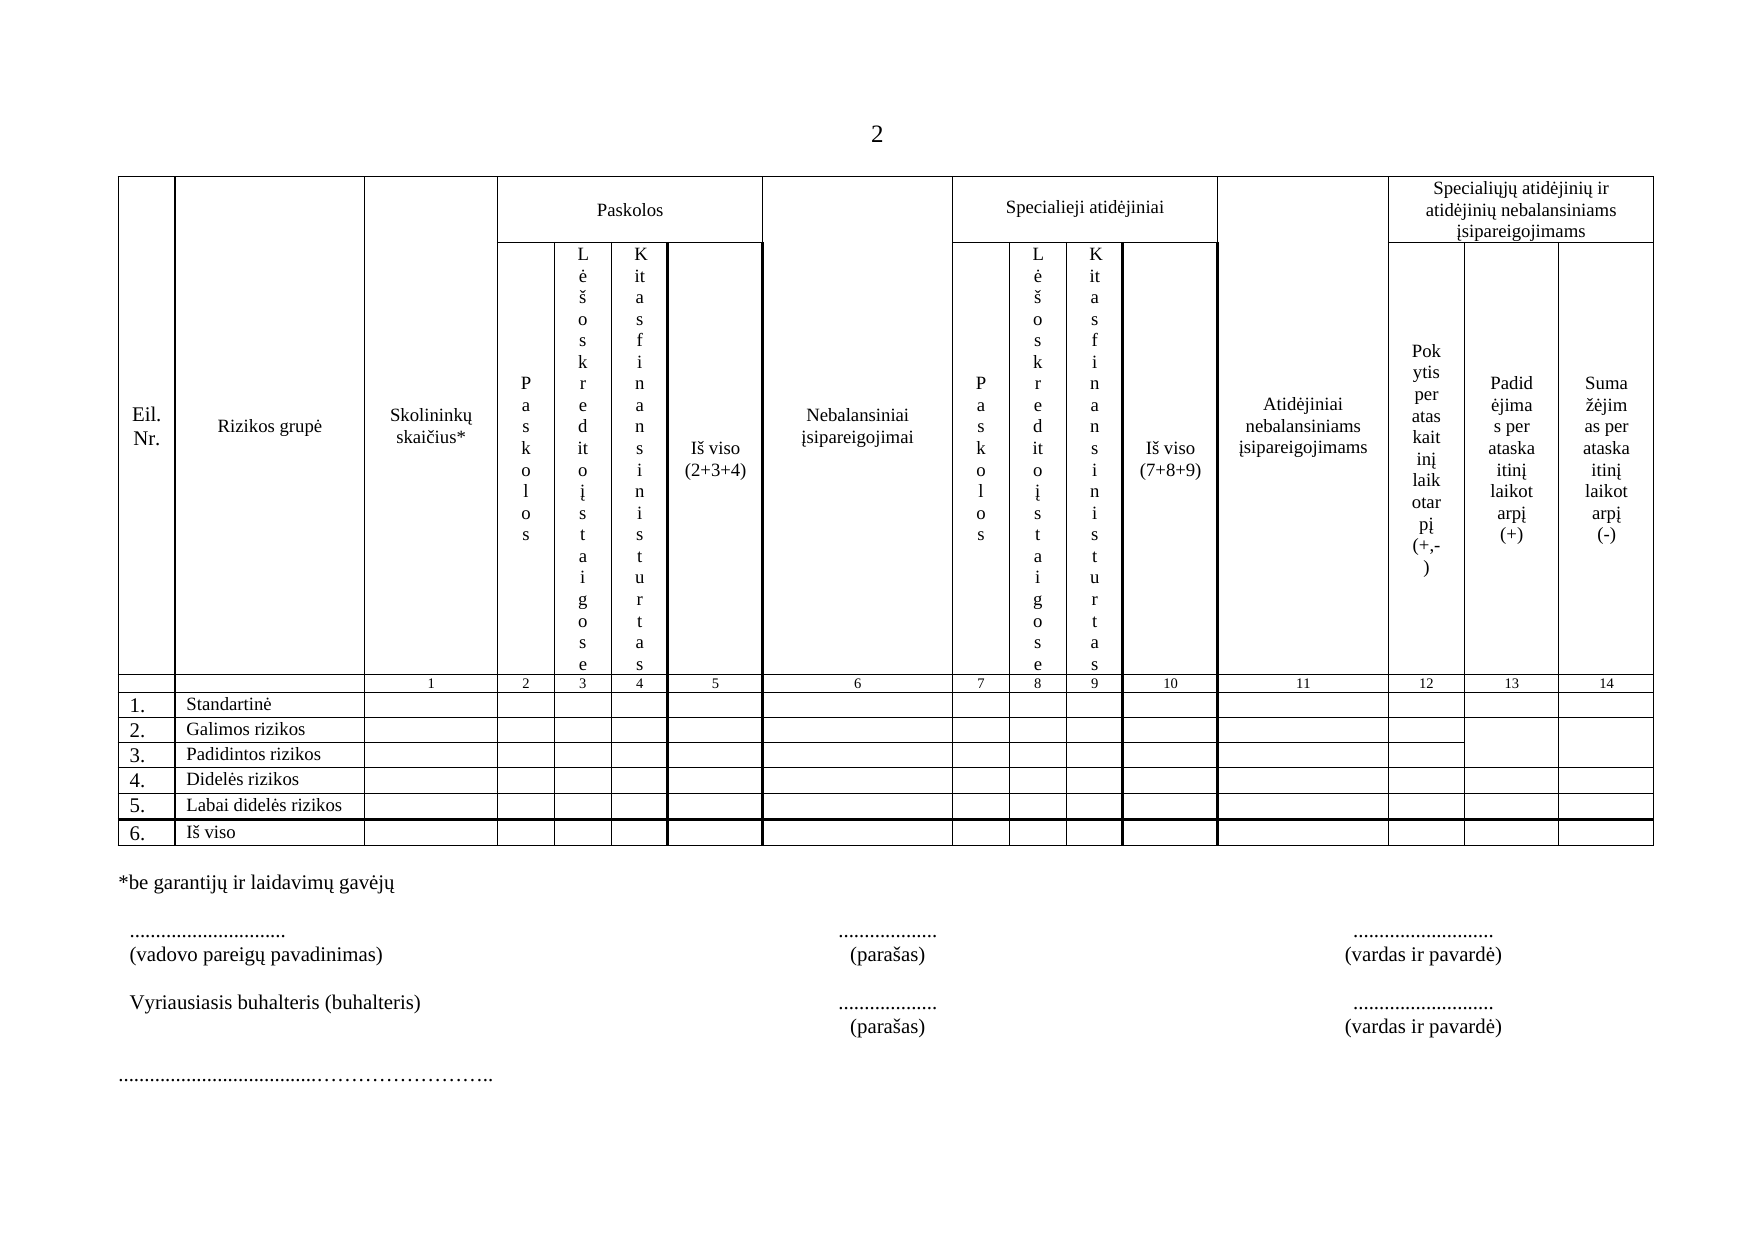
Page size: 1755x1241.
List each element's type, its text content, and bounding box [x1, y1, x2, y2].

table_cell [1389, 821, 1464, 845]
table_cell [1559, 768, 1653, 792]
table_cell Iš viso [176, 821, 364, 845]
table_cell [669, 768, 761, 792]
table_cell [1010, 743, 1066, 767]
table_cell [1465, 693, 1558, 717]
table_cell [498, 718, 554, 742]
table_cell [1465, 821, 1558, 845]
table_cell [1389, 718, 1464, 742]
table_cell Pokytis per ataskaitinį laikotarpį (+,-) [1389, 243, 1464, 674]
table_cell [1559, 693, 1653, 717]
table_cell [176, 675, 364, 692]
table_header Atidėjiniai nebalansiniams įsipareigojimams [1218, 177, 1388, 674]
table_cell [1010, 794, 1066, 817]
table_cell [365, 693, 497, 717]
table_cell 10 [1124, 675, 1216, 692]
table_cell 7 [953, 675, 1009, 692]
table_cell Standartinė [176, 693, 364, 717]
table_cell [1010, 693, 1066, 717]
table_header Eil. Nr. [119, 177, 174, 674]
table_cell Sumažėjimas per ataskaitinį laikotarpį (-) [1559, 243, 1653, 674]
table_cell [1067, 821, 1121, 845]
table_cell 2 [498, 675, 554, 692]
table_header Vyriausiasis buhalteris (buhalteris) [118, 990, 624, 1038]
table_cell Kitas finansinis turtas [612, 243, 666, 674]
table_cell [764, 768, 952, 792]
table_cell Didelės rizikos [176, 768, 364, 792]
table_cell [1010, 768, 1066, 792]
table_cell [764, 693, 952, 717]
table_cell [1389, 743, 1464, 767]
table_cell [953, 718, 1009, 742]
table_cell [555, 718, 611, 742]
table_cell [1067, 743, 1121, 767]
table_cell Iš viso (2+3+4) [669, 243, 761, 674]
table_cell [1124, 693, 1216, 717]
table_cell [555, 743, 611, 767]
table_cell Lėšos kredito įstaigose [1010, 243, 1066, 674]
table_cell [953, 794, 1009, 817]
table_cell [365, 794, 497, 817]
table_cell [612, 794, 666, 817]
table_header Rizikos grupė [176, 177, 364, 674]
table_cell 6 [764, 675, 952, 692]
table_cell 3 [555, 675, 611, 692]
table_cell Padidintos rizikos [176, 743, 364, 767]
table_cell [612, 768, 666, 792]
table_cell [612, 718, 666, 742]
table_header ................... (parašas) [733, 990, 1042, 1038]
table_cell [555, 693, 611, 717]
table_cell [953, 768, 1009, 792]
table_cell [612, 693, 666, 717]
table_cell [365, 821, 497, 845]
table_cell [1219, 743, 1388, 767]
table_cell [669, 821, 761, 845]
table_cell [669, 743, 761, 767]
table_cell [1465, 794, 1558, 817]
table_cell Lėšos kredito įstaigose [555, 243, 611, 674]
table_cell [1067, 794, 1121, 817]
table_cell [1067, 718, 1121, 742]
table_header [1042, 990, 1193, 1038]
table_cell [1219, 718, 1388, 742]
table_header Nebalansiniai įsipareigojimai [763, 177, 952, 674]
table_cell [1219, 693, 1388, 717]
table_cell [1124, 768, 1216, 792]
table_cell [764, 794, 952, 817]
table_cell [1010, 718, 1066, 742]
table_cell 9 [1067, 675, 1121, 692]
table_cell [669, 693, 761, 717]
table_cell [498, 693, 554, 717]
table_header Skolininkų skaičius* [365, 177, 497, 674]
table_cell 6. [119, 821, 174, 845]
table_cell 1 [365, 675, 497, 692]
table_cell [119, 675, 174, 692]
table_cell 13 [1465, 675, 1558, 692]
text *be garantijų ir laidavimų gavėjų [118, 870, 1636, 894]
table_cell Paskolos [498, 243, 554, 674]
table_cell Galimos rizikos [176, 718, 364, 742]
table_cell [612, 821, 666, 845]
table_cell [1559, 718, 1653, 767]
table_header ........................... (vardas ir pavardė) [1193, 918, 1654, 966]
table_cell [1559, 794, 1653, 817]
table_header .............................. (vadovo pareigų pavadinimas) [118, 918, 624, 966]
table_cell [365, 768, 497, 792]
table_header [1042, 918, 1193, 966]
table_cell [555, 794, 611, 817]
table_cell [669, 718, 761, 742]
table_cell [1124, 743, 1216, 767]
table_cell [365, 743, 497, 767]
table_cell [1219, 794, 1388, 817]
table_cell [1124, 794, 1216, 817]
table_cell [1465, 768, 1558, 792]
table_cell [365, 718, 497, 742]
table_cell [555, 768, 611, 792]
table_header ................... (parašas) [733, 918, 1042, 966]
table_cell [498, 768, 554, 792]
table_cell 4 [612, 675, 666, 692]
table_cell 5. [119, 794, 174, 817]
table_cell Labai didelės rizikos [176, 794, 364, 817]
table_cell [953, 743, 1009, 767]
table_cell [1219, 821, 1388, 845]
table_header ........................... (vardas ir pavardė) [1193, 990, 1654, 1038]
table_cell 1. [119, 693, 174, 717]
table_header [624, 990, 733, 1038]
table_cell Padidėjimas per ataskaitinį laikotarpį (+) [1465, 243, 1558, 674]
table_cell [953, 821, 1009, 845]
table_cell Kitas finansinis turtas [1067, 243, 1121, 674]
table_cell [1559, 821, 1653, 845]
table_cell [1067, 768, 1121, 792]
table_cell [498, 794, 554, 817]
table_header Specialiųjų atidėjinių ir atidėjinių nebalansiniams įsipareigojimams [1389, 177, 1653, 242]
table_cell [1465, 718, 1558, 767]
table_cell Iš viso (7+8+9) [1124, 243, 1216, 674]
table_cell [1124, 718, 1216, 742]
table_cell [1124, 821, 1216, 845]
table_header Specialieji atidėjiniai [953, 177, 1217, 242]
table_cell [764, 718, 952, 742]
table_cell [612, 743, 666, 767]
table_cell [1067, 693, 1121, 717]
table_cell [555, 821, 611, 845]
table_cell [764, 743, 952, 767]
table_cell 2. [119, 718, 174, 742]
table_cell [1389, 768, 1464, 792]
table_cell 12 [1389, 675, 1464, 692]
table_cell [1010, 821, 1066, 845]
table_cell 11 [1219, 675, 1388, 692]
table_cell [953, 693, 1009, 717]
table_cell [669, 794, 761, 817]
table_header [624, 918, 733, 966]
table_cell [1219, 768, 1388, 792]
table_cell [1389, 794, 1464, 817]
table_cell 14 [1559, 675, 1653, 692]
table_cell 5 [669, 675, 761, 692]
table_header Paskolos [498, 177, 762, 242]
table_cell [1389, 693, 1464, 717]
text ......................................…………………….. [118, 1062, 1636, 1086]
table_cell [498, 821, 554, 845]
table_cell [764, 821, 952, 845]
table_cell 4. [119, 768, 174, 792]
table_cell [498, 743, 554, 767]
table_cell 8 [1010, 675, 1066, 692]
table_cell Paskolos [953, 243, 1009, 674]
table_cell 3. [119, 743, 174, 767]
